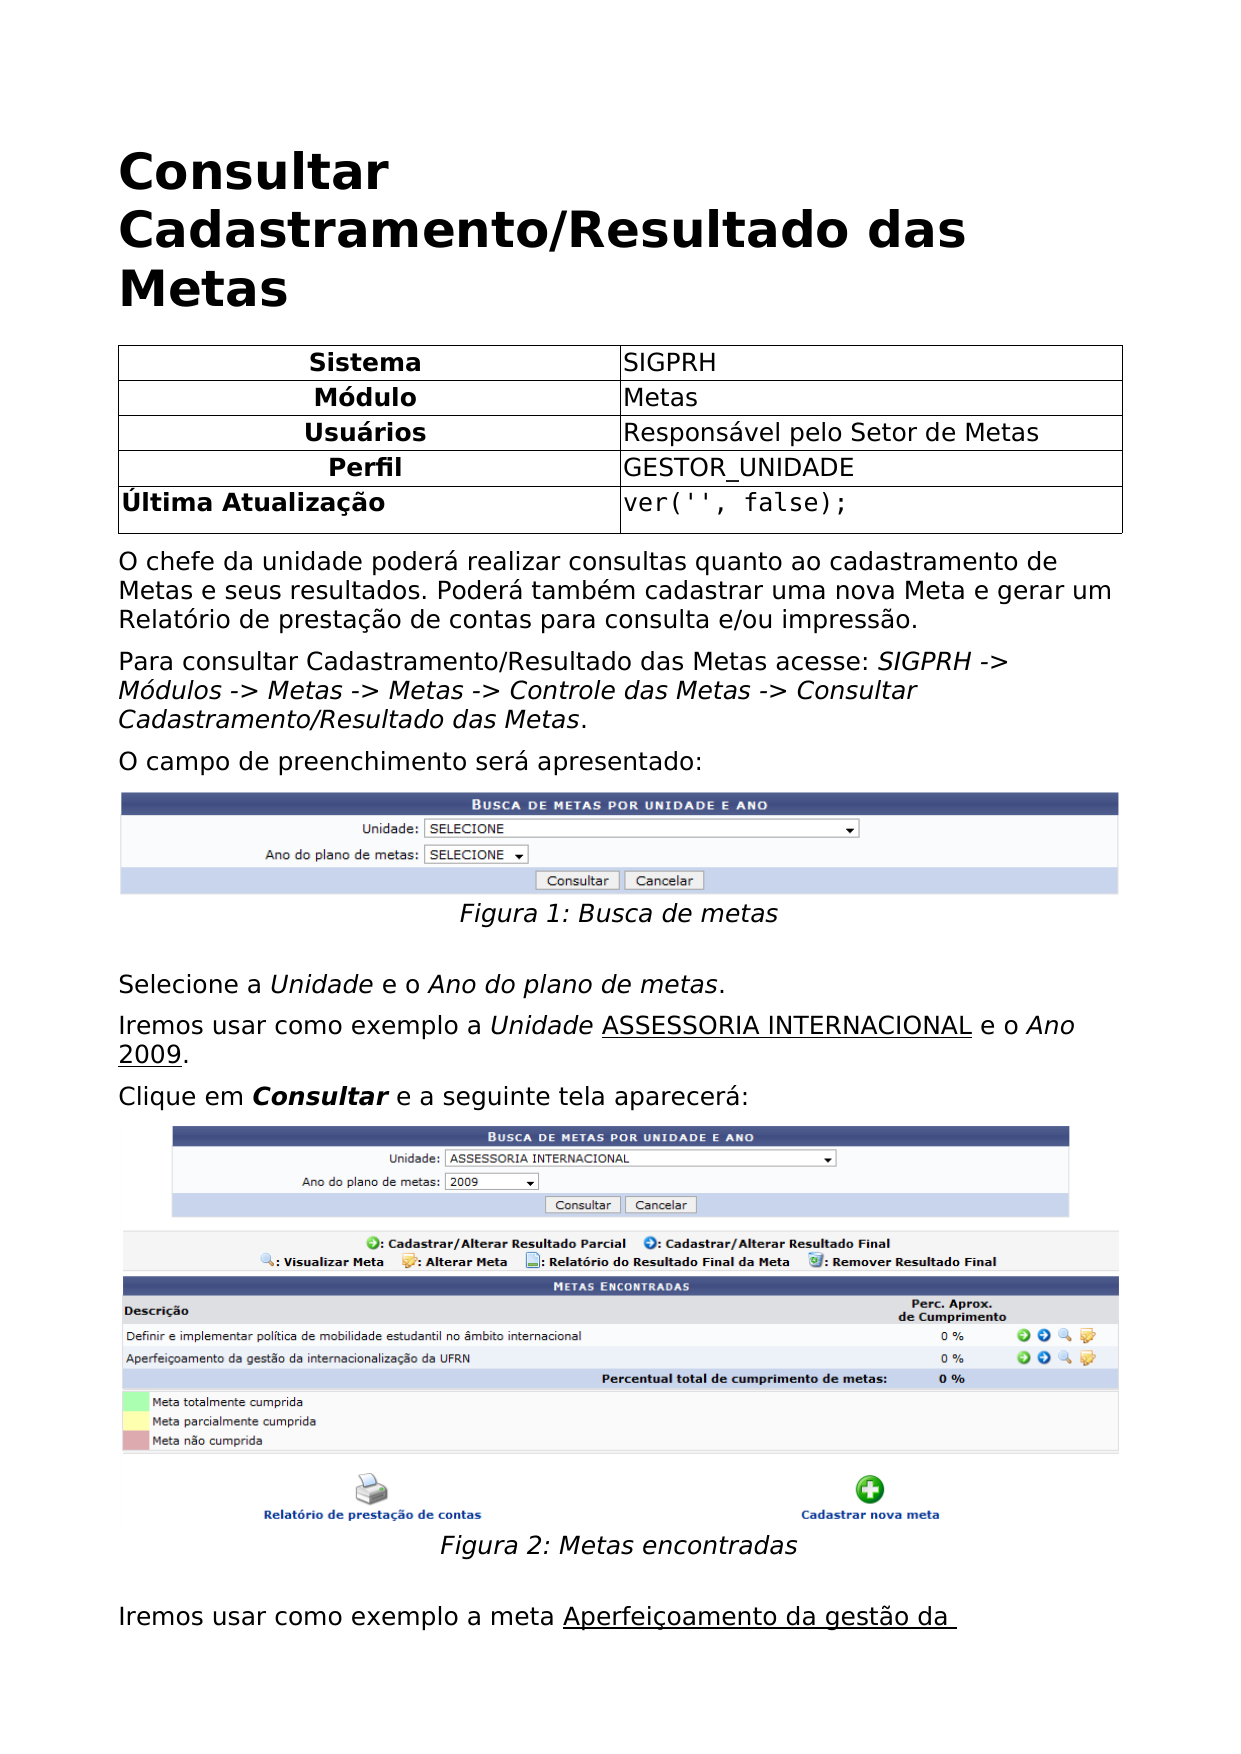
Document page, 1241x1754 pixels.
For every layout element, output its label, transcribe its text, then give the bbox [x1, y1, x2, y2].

text Para consultar Cadastramento/Resultado das Metas acesse: SIGPRH -> Módulos -> Metas -> Metas -> Controle das Metas -> Consultar Cadastramento/Resultado das Metas. [118, 647, 1122, 735]
table_cell Responsável pelo Setor de Metas [621, 416, 1122, 450]
subtitle Consultar Cadastramento/Resultado das Metas [118, 143, 1122, 318]
table_cell Módulo [119, 381, 620, 415]
table_cell ver('', false); [621, 487, 1122, 532]
picture [118, 1124, 1123, 1532]
text Iremos usar como exemplo a Unidade ASSESSORIA INTERNACIONAL e o Ano 2009. [118, 1012, 1122, 1070]
table_cell Usuários [119, 416, 620, 450]
text Selecione a Unidade e o Ano do plano de metas. [118, 970, 1122, 999]
table_cell Perfil [119, 451, 620, 486]
text Figura 1: Busca de metas [118, 899, 1122, 928]
text O chefe da unidade poderá realizar consultas quanto ao cadastramento de Metas e seus resultados. Poderá também cadastrar uma nova Meta e gerar um Relatório de prestação de contas para consulta e/ou impressão. [118, 547, 1122, 635]
table_cell GESTOR_UNIDADE [621, 451, 1122, 486]
text O campo de preenchimento será apresentado: [118, 747, 1122, 776]
picture [118, 788, 1123, 899]
text Figura 2: Metas encontradas [118, 1532, 1122, 1561]
table_cell Última Atualização [119, 487, 620, 532]
text Clique em Consultar e a seguinte tela aparecerá: [118, 1082, 1122, 1112]
text Iremos usar como exemplo a meta Aperfeiçoamento da gestão da [118, 1602, 1122, 1631]
table_header SIGPRH [621, 346, 1122, 380]
table_cell Metas [621, 381, 1122, 415]
table_header Sistema [119, 346, 620, 380]
